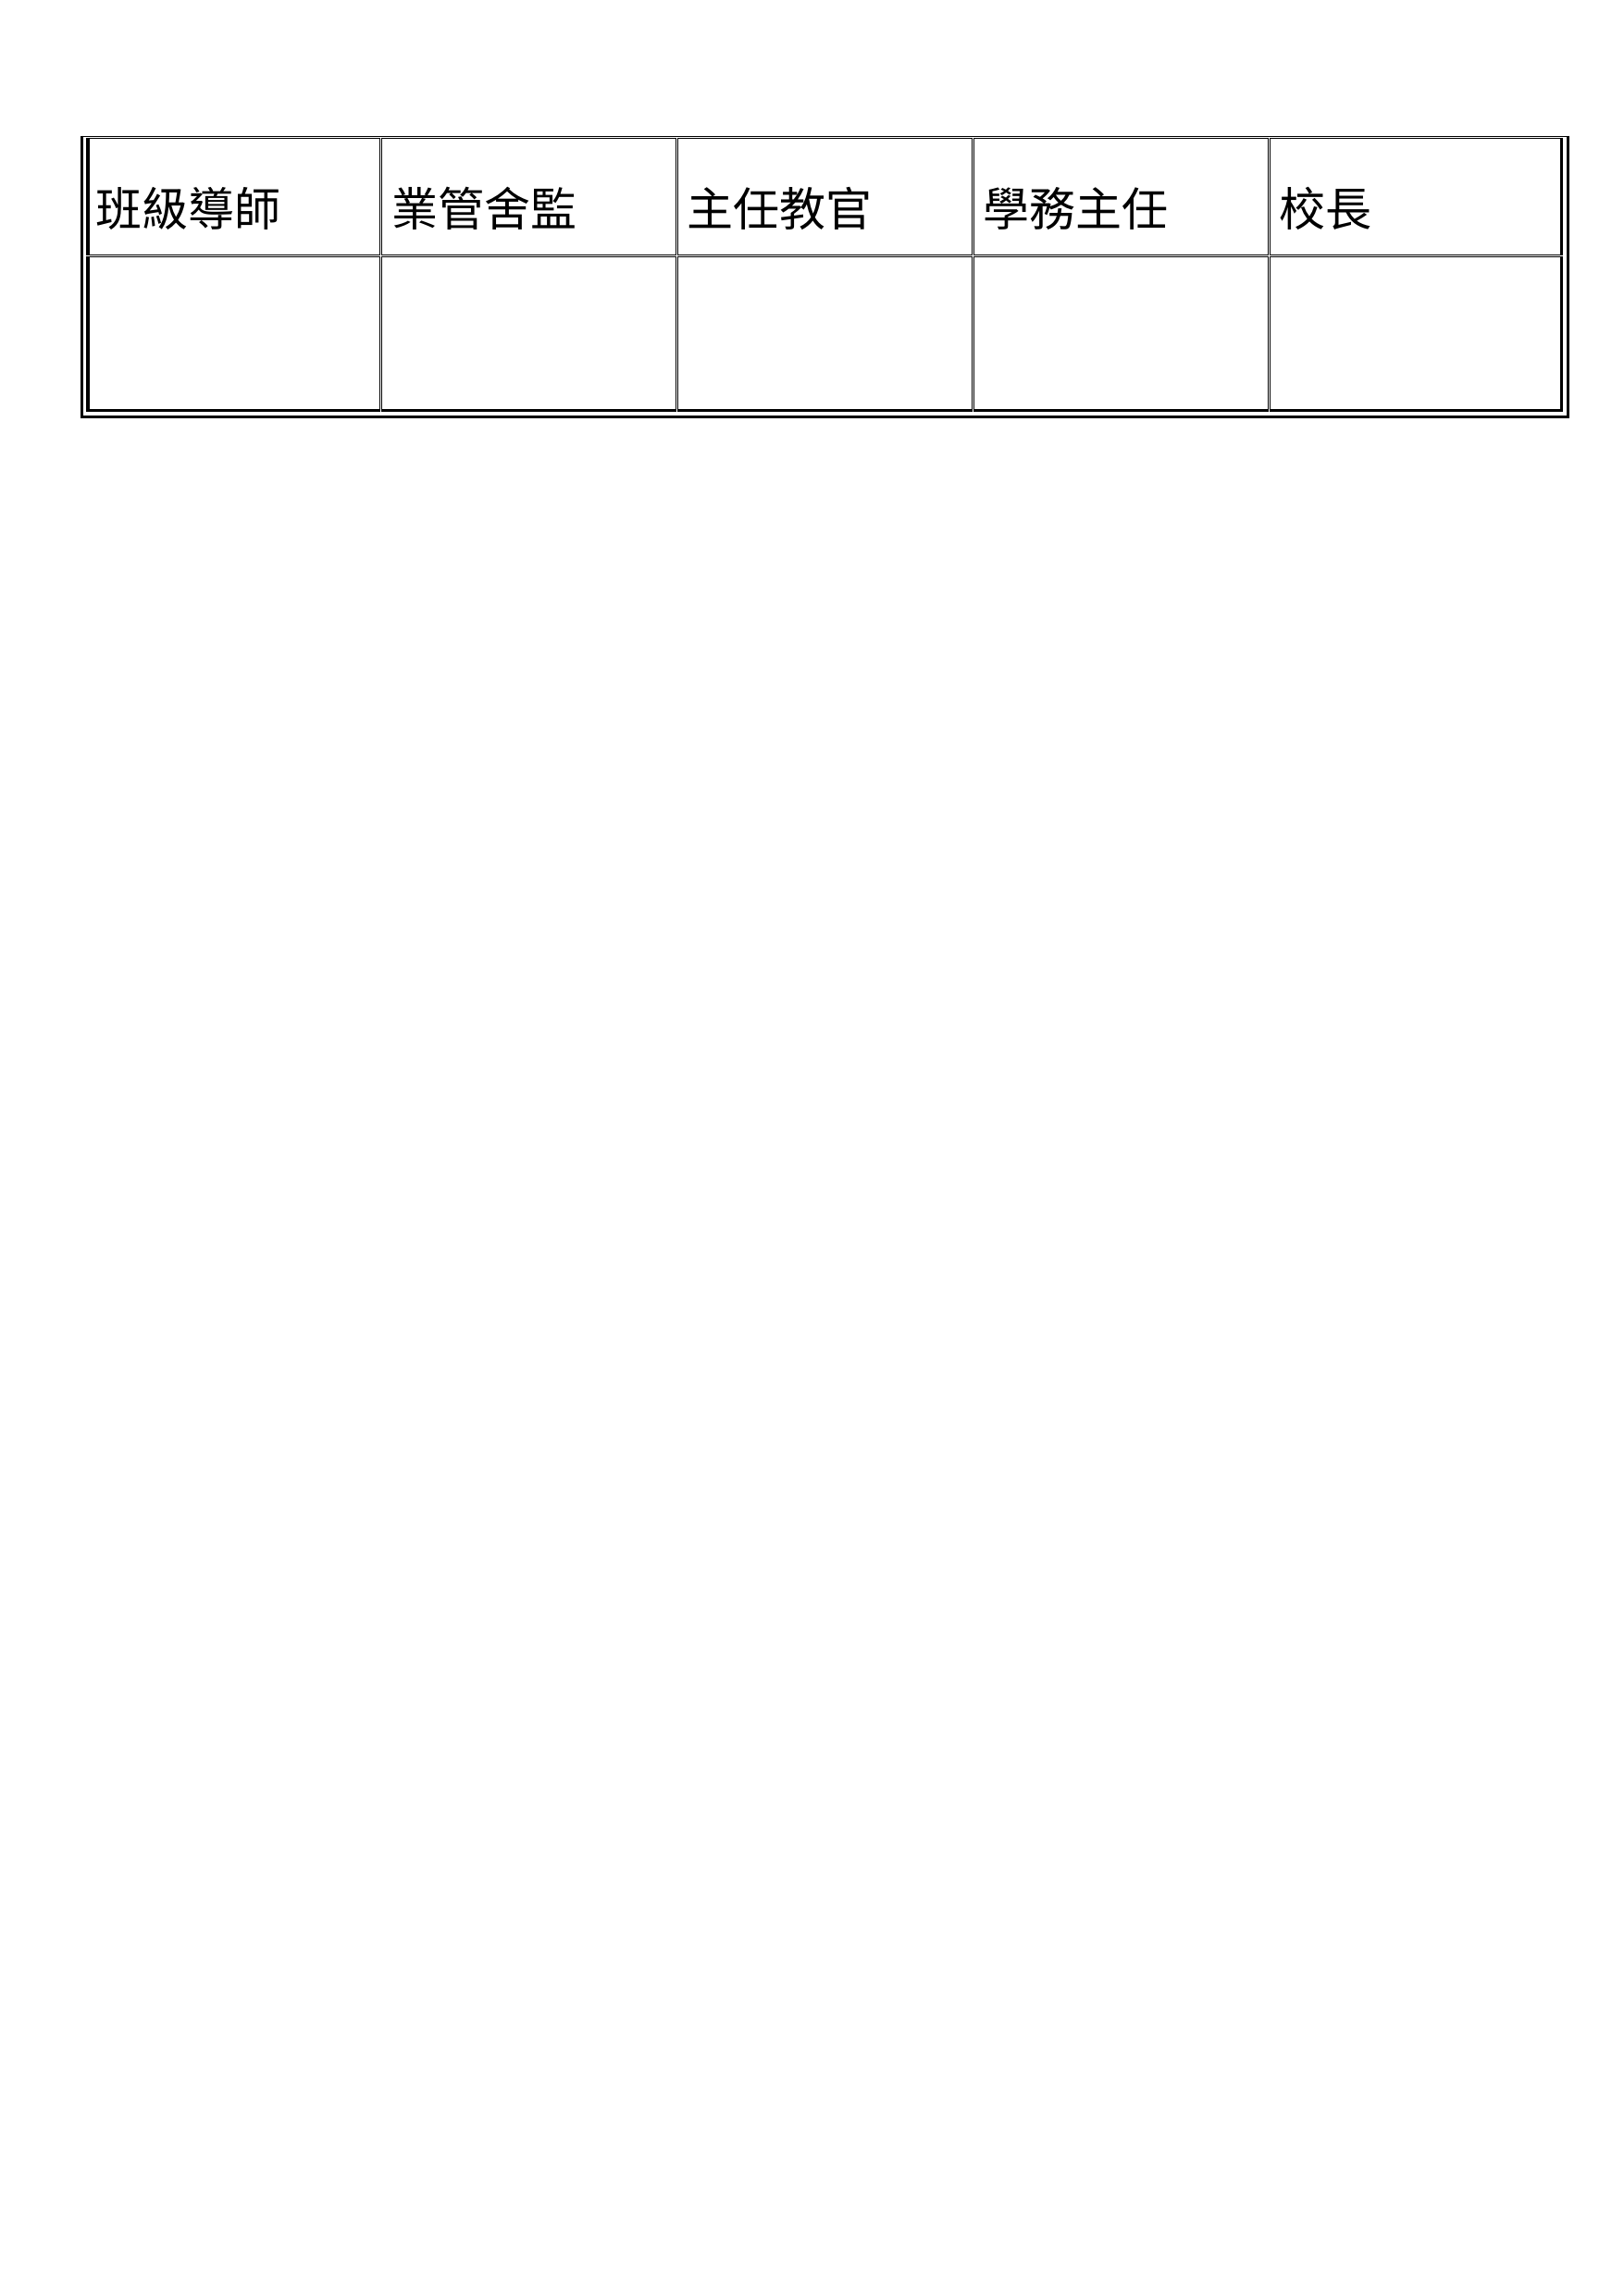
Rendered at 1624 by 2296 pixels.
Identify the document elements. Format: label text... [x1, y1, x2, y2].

table_cell [974, 257, 1268, 409]
table_cell [678, 257, 972, 409]
table_cell [382, 257, 676, 409]
table_cell 班級導師 [90, 139, 379, 254]
table_cell 校長 [1271, 139, 1560, 254]
table_cell [1271, 257, 1560, 409]
table_cell 業管舍監 [382, 139, 676, 254]
table_cell 學務主任 [974, 139, 1268, 254]
table_cell 主任教官 [678, 139, 972, 254]
table_cell [90, 257, 379, 409]
